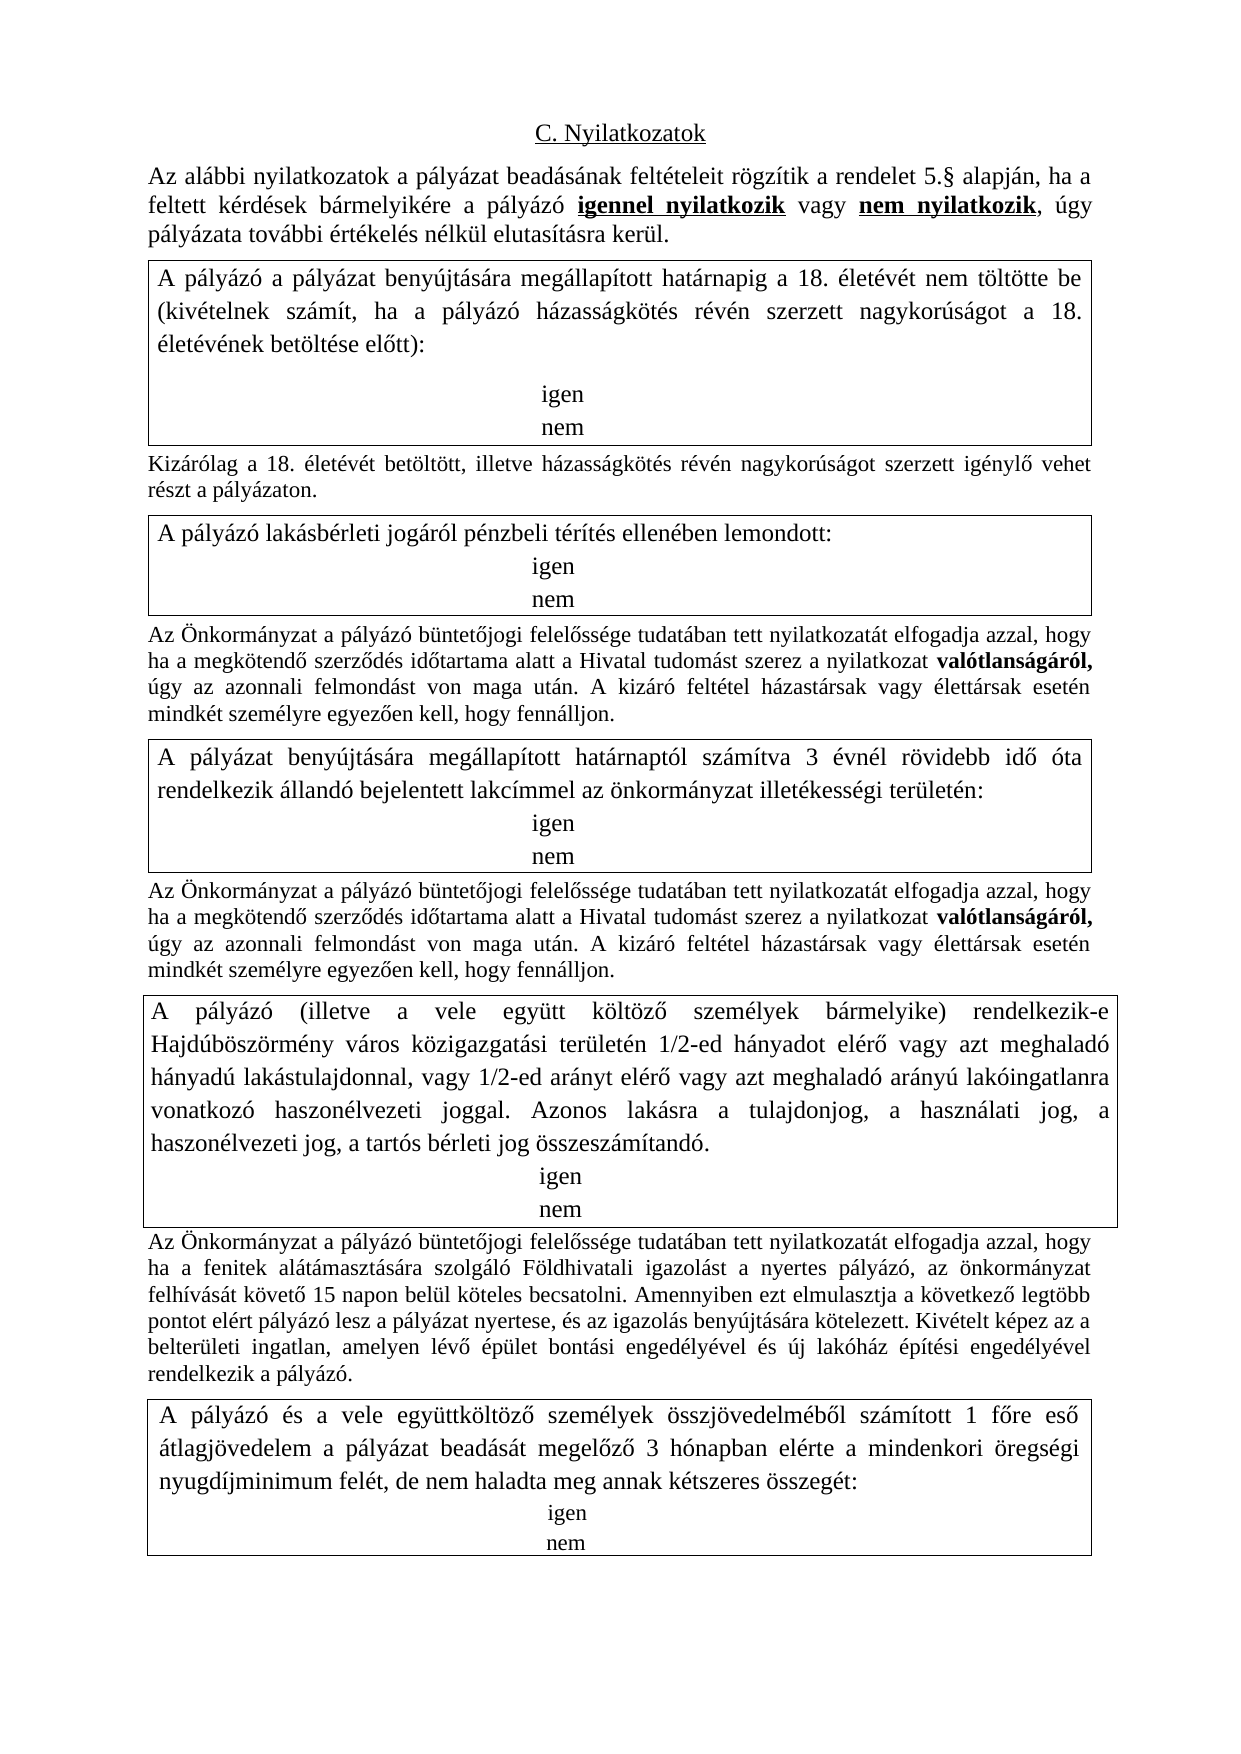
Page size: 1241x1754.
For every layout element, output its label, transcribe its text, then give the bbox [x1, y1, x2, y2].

text nem ⁭ [149, 581, 1091, 615]
text Az alábbi nyilatkozatok a pályázat beadásának feltételeit rögzítik a rendelet 5.§ alapján, ha a feltett kérdések bármelyikére a pályázó igennel nyilatkozik vagy nem nyilatkozik, úgy pályázata további értékelés nélkül elutasításra kerül. [148, 161, 1092, 247]
table_header A pályázó (illetve a vele együtt költöző személyek bármelyike) rendelkezik-e Hajdúböszörmény város közigazgatási területén 1/2-ed hányadot elérő vagy azt meghaladó hányadú lakástulajdonnal, vagy 1/2-ed arányt elérő vagy azt meghaladó arányú lakóingatlanra vonatkozó haszonélvezeti joggal. Azonos lakásra a tulajdonjog, a használati jog, a haszonélvezeti jog, a tartós bérleti jog összeszámítandó. igen ⁭ nem ⁭ [144, 996, 1117, 1227]
text Az Önkormányzat a pályázó büntetőjogi felelőssége tudatában tett nyilatkozatát elfogadja azzal, hogy ha a megkötendő szerződés időtartama alatt a Hivatal tudomást szerez a nyilatkozat valótlanságáról, úgy az azonnali felmondást von maga után. A kizáró feltétel házastársak vagy élettársak esetén mindkét személyre egyezően kell, hogy fennálljon. [148, 877, 1092, 982]
text igen ⁭ [149, 548, 1091, 580]
text Az Önkormányzat a pályázó büntetőjogi felelőssége tudatában tett nyilatkozatát elfogadja azzal, hogy ha a fenitek alátámasztására szolgáló Földhivatali igazolást a nyertes pályázó, az önkormányzat felhívását követő 15 napon belül köteles becsatolni. Amennyiben ezt elmulasztja a következő legtöbb pontot elért pályázó lesz a pályázat nyertese, és az igazolás benyújtására kötelezett. Kivételt képez az a belterületi ingatlan, amelyen lévő épület bontási engedélyével és új lakóház építési engedélyével rendelkezik a pályázó. [148, 1228, 1092, 1386]
text igen ⁭ [149, 376, 1091, 408]
text igen ⁭ [149, 804, 1091, 836]
text C. Nyilatkozatok [148, 118, 1092, 147]
text A pályázó a pályázat benyújtására megállapított határnapig a 18. életévét nem töltötte be (kivételnek számít, ha a pályázó házasságkötés révén szerzett nagykorúságot a 18. életévének betöltése előtt): [149, 261, 1091, 358]
text Kizárólag a 18. életévét betöltött, illetve házasságkötés révén nagykorúságot szerzett igénylő vehet részt a pályázaton. [148, 450, 1092, 503]
text nem ⁭ [149, 409, 1091, 445]
table_header A pályázó és a vele együttköltöző személyek összjövedelméből számított 1 főre eső átlagjövedelem a pályázat beadását megelőző 3 hónapban elérte a mindenkori öregségi nyugdíjminimum felét, de nem haladta meg annak kétszeres összegét: igen ⁭ nem ⁭ [148, 1400, 1091, 1555]
text nem ⁭ [149, 838, 1091, 872]
text A pályázat benyújtására megállapított határnaptól számítva 3 évnél rövidebb idő óta rendelkezik állandó bejelentett lakcímmel az önkormányzat illetékességi területén: [149, 740, 1091, 803]
text Az Önkormányzat a pályázó büntetőjogi felelőssége tudatában tett nyilatkozatát elfogadja azzal, hogy ha a megkötendő szerződés időtartama alatt a Hivatal tudomást szerez a nyilatkozat valótlanságáról, úgy az azonnali felmondást von maga után. A kizáró feltétel házastársak vagy élettársak esetén mindkét személyre egyezően kell, hogy fennálljon. [148, 621, 1092, 726]
text A pályázó lakásbérleti jogáról pénzbeli térítés ellenében lemondott: [149, 516, 1091, 547]
